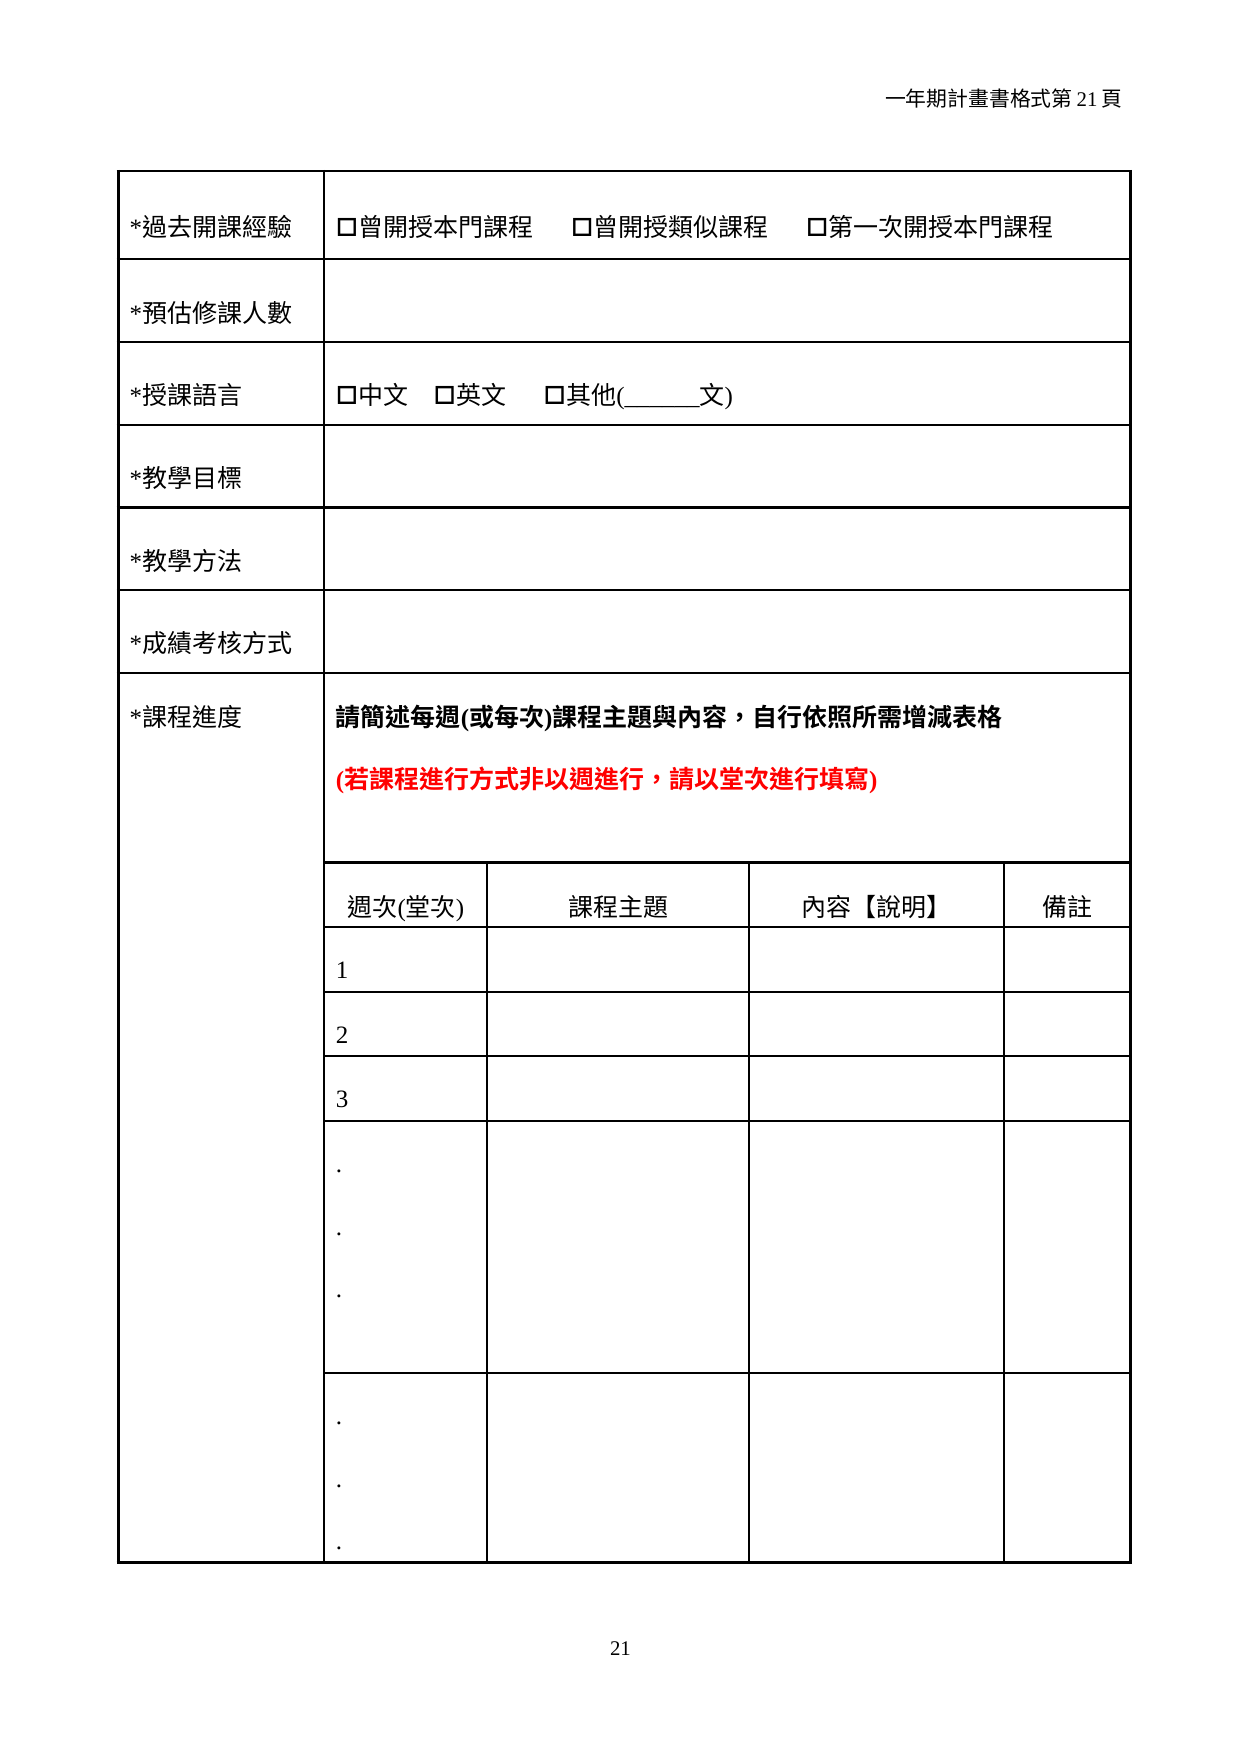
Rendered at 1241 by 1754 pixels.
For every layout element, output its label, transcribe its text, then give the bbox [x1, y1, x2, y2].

table_cell [750, 1057, 1003, 1120]
table_cell *成績考核方式 [120, 591, 323, 672]
table_cell [488, 1374, 748, 1561]
table_cell *課程進度 [120, 674, 323, 1561]
table_cell [750, 928, 1003, 991]
table_cell 課程主題 [488, 864, 748, 926]
table_cell *教學目標 [120, 426, 323, 506]
table_cell [1005, 993, 1129, 1055]
table_cell 2 [325, 993, 486, 1055]
table_cell [488, 928, 748, 991]
table_cell . . . [325, 1374, 486, 1561]
table_cell [750, 1122, 1003, 1372]
table_cell . . . [325, 1122, 486, 1372]
table_cell *過去開課經驗 [120, 172, 323, 258]
table_cell 備註 [1005, 864, 1129, 926]
table_cell [488, 1057, 748, 1120]
table_cell [750, 1374, 1003, 1561]
table_cell 週次(堂次) [325, 864, 486, 926]
table_cell [325, 260, 1129, 341]
table_cell [1005, 1057, 1129, 1120]
table_cell 1 [325, 928, 486, 991]
table_cell 請簡述每週(或每次)課程主題與內容，自行依照所需增減表格 (若課程進行方式非以週進行，請以堂次進行填寫) [325, 674, 1129, 861]
table_cell *預估修課人數 [120, 260, 323, 341]
table_cell [750, 993, 1003, 1055]
table_cell 3 [325, 1057, 486, 1120]
table_cell [488, 993, 748, 1055]
table_cell [325, 509, 1129, 589]
table_cell 內容【說明】 [750, 864, 1003, 926]
table_cell [488, 1122, 748, 1372]
table_cell [325, 426, 1129, 506]
table_cell 中文 英文 其他(______文) [325, 343, 1129, 424]
table_cell [325, 591, 1129, 672]
table_cell 曾開授本門課程 曾開授類似課程 第一次開授本門課程 [325, 172, 1129, 258]
table_cell [1005, 1374, 1129, 1561]
table_cell [1005, 928, 1129, 991]
table_cell [1005, 1122, 1129, 1372]
table_cell *授課語言 [120, 343, 323, 424]
table_cell *教學方法 [120, 509, 323, 589]
